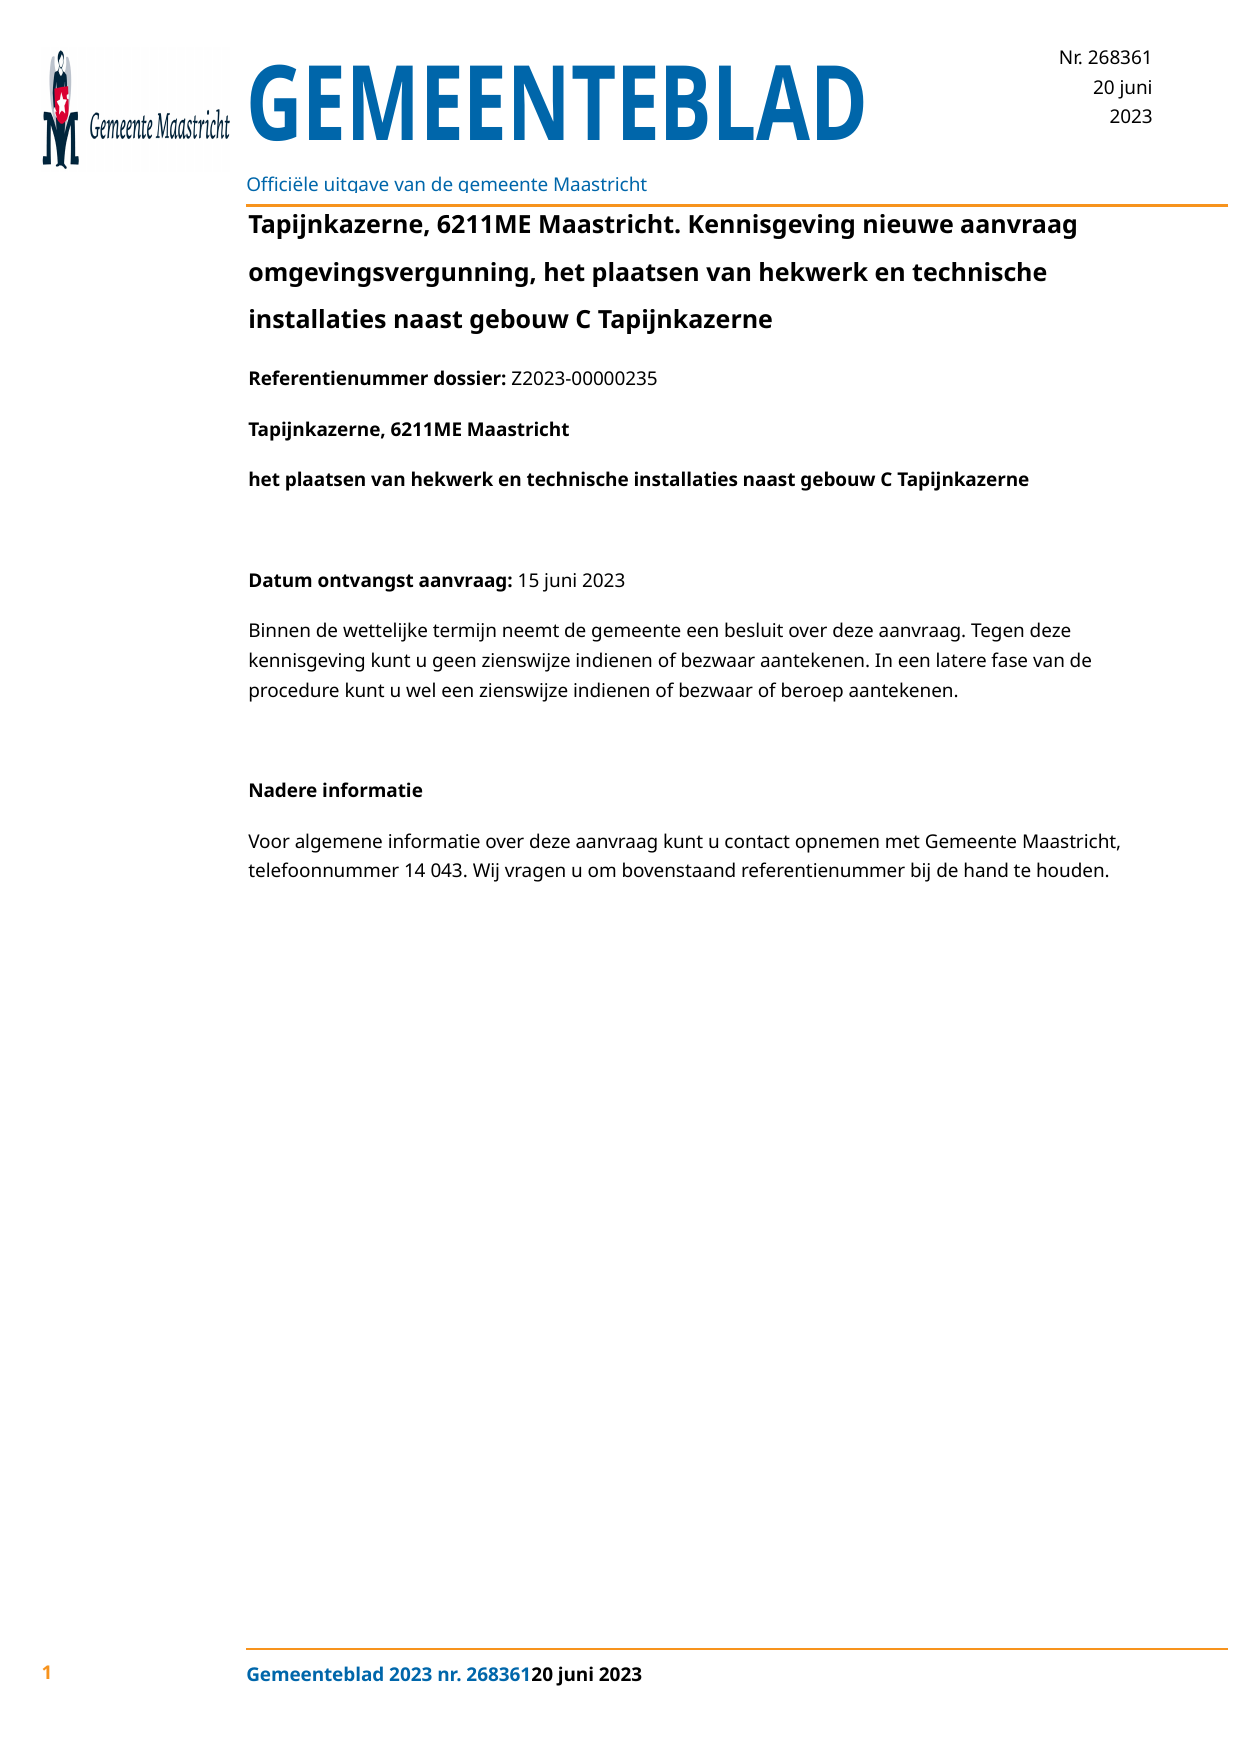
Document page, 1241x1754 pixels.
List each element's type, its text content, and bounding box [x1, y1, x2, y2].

text Binnen de wettelijke termijn neemt de gemeente een besluit over deze aanvraag. Tegen deze kennisgeving kunt u geen zienswijze indienen of bezwaar aantekenen. In een latere fase van de procedure kunt u wel een zienswijze indienen of bezwaar of beroep aantekenen. [248, 618, 1152, 702]
text Tapijnkazerne, 6211ME Maastricht [248, 416, 1152, 442]
picture [41, 47, 231, 172]
text Referentienummer dossier: Z2023-00000235 [248, 366, 1152, 391]
text het plaatsen van hekwerk en technische installaties naast gebouw C Tapijnkazerne [248, 466, 1152, 492]
text Nadere informatie [248, 778, 1152, 803]
text Voor algemene informatie over deze aanvraag kunt u contact opnemen met Gemeente Maastricht, telefoonnummer 14 043. Wij vragen u om bovenstaand referentienummer bij de hand te houden. [248, 828, 1152, 883]
text Tapijnkazerne, 6211ME Maastricht. Kennisgeving nieuwe aanvraag omgevingsvergunning, het plaatsen van hekwerk en technische installaties naast gebouw C Tapijnkazerne [248, 207, 1152, 336]
text Datum ontvangst aanvraag: 15 juni 2023 [248, 567, 1152, 593]
